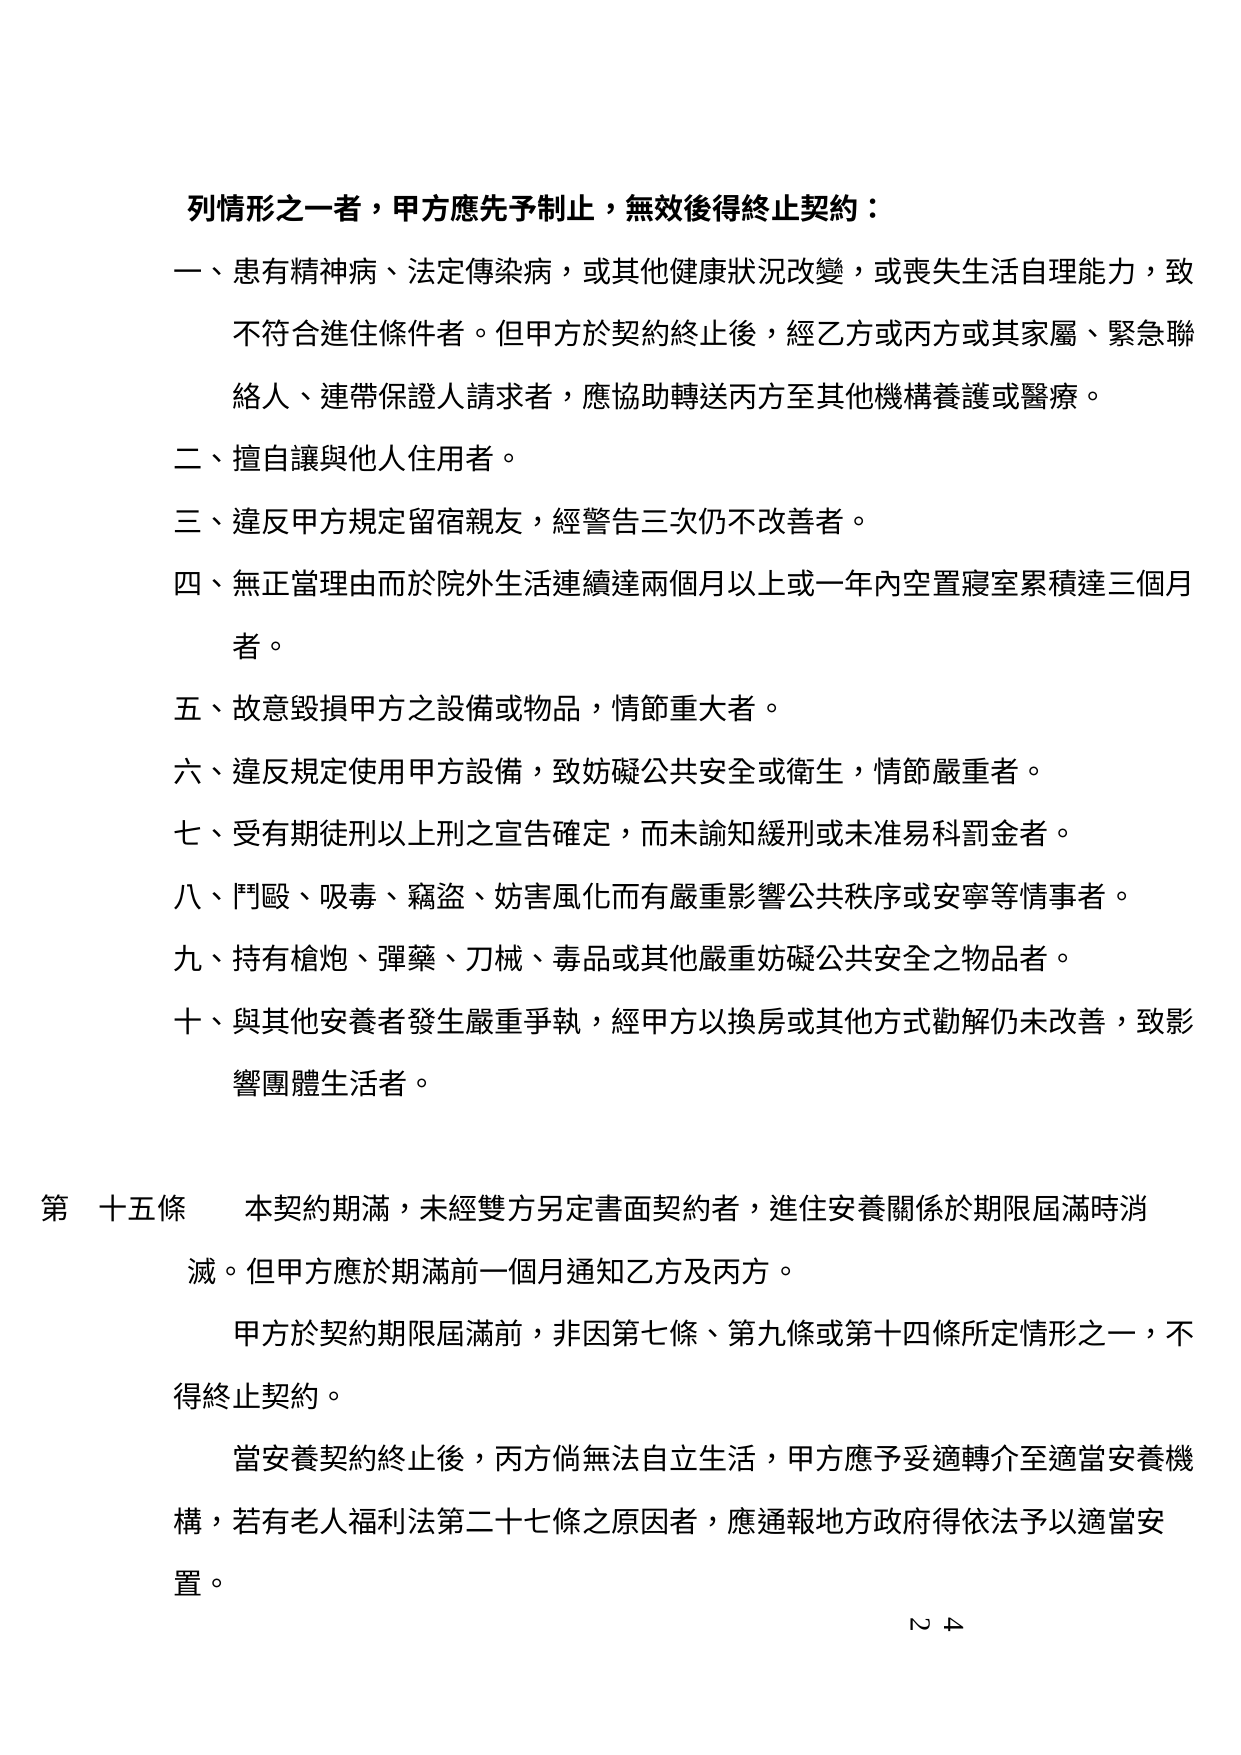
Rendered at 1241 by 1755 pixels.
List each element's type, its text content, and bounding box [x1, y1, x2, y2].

table_header [37, 103, 1203, 165]
table_cell 列情形之一者，甲方應先予制止，無效後得終止契約： 一、患有精神病、法定傳染病，或其他健康狀況改變，或喪失生活自理能力，致不符合進住條件者。但甲方於契約終止後，經乙方或丙方或其家屬、緊急聯絡人、連帶保證人請求者，應協助轉送丙方至其他機構養護或醫療。 二、擅自讓與他人住用者。 三、違反甲方規定留宿親友，經警告三次仍不改善者。 四、無正當理由而於院外生活連續達兩個月以上或一年內空置寢室累積達三個月者。 五、故意毀損甲方之設備或物品，情節重大者。 六、違反規定使用甲方設備，致妨礙公共安全或衛生，情節嚴重者。 七、受有期徒刑以上刑之宣告確定，而未諭知緩刑或未准易科罰金者。 八、鬥毆、吸毒、竊盜、妨害風化而有嚴重影響公共秩序或安寧等情事者。 九、持有槍炮、彈藥、刀械、毒品或其他嚴重妨礙公共安全之物品者。 十、與其他安養者發生嚴重爭執，經甲方以換房或其他方式勸解仍未改善，致影響團體生活者。 第 十五條 本契約期滿，未經雙方另定書面契約者，進住安養關係於期限屆滿時消滅。但甲方應於期滿前一個月通知乙方及丙方。 甲方於契約期限屆滿前，非因第七條、第九條或第十四條所定情形之一，不得終止契約。 當安養契約終止後，丙方倘無法自立生活，甲方應予妥適轉介至適當安養機構，若有老人福利法第二十七條之原因者，應通報地方政府得依法予以適當安置。 [37, 165, 1203, 1603]
